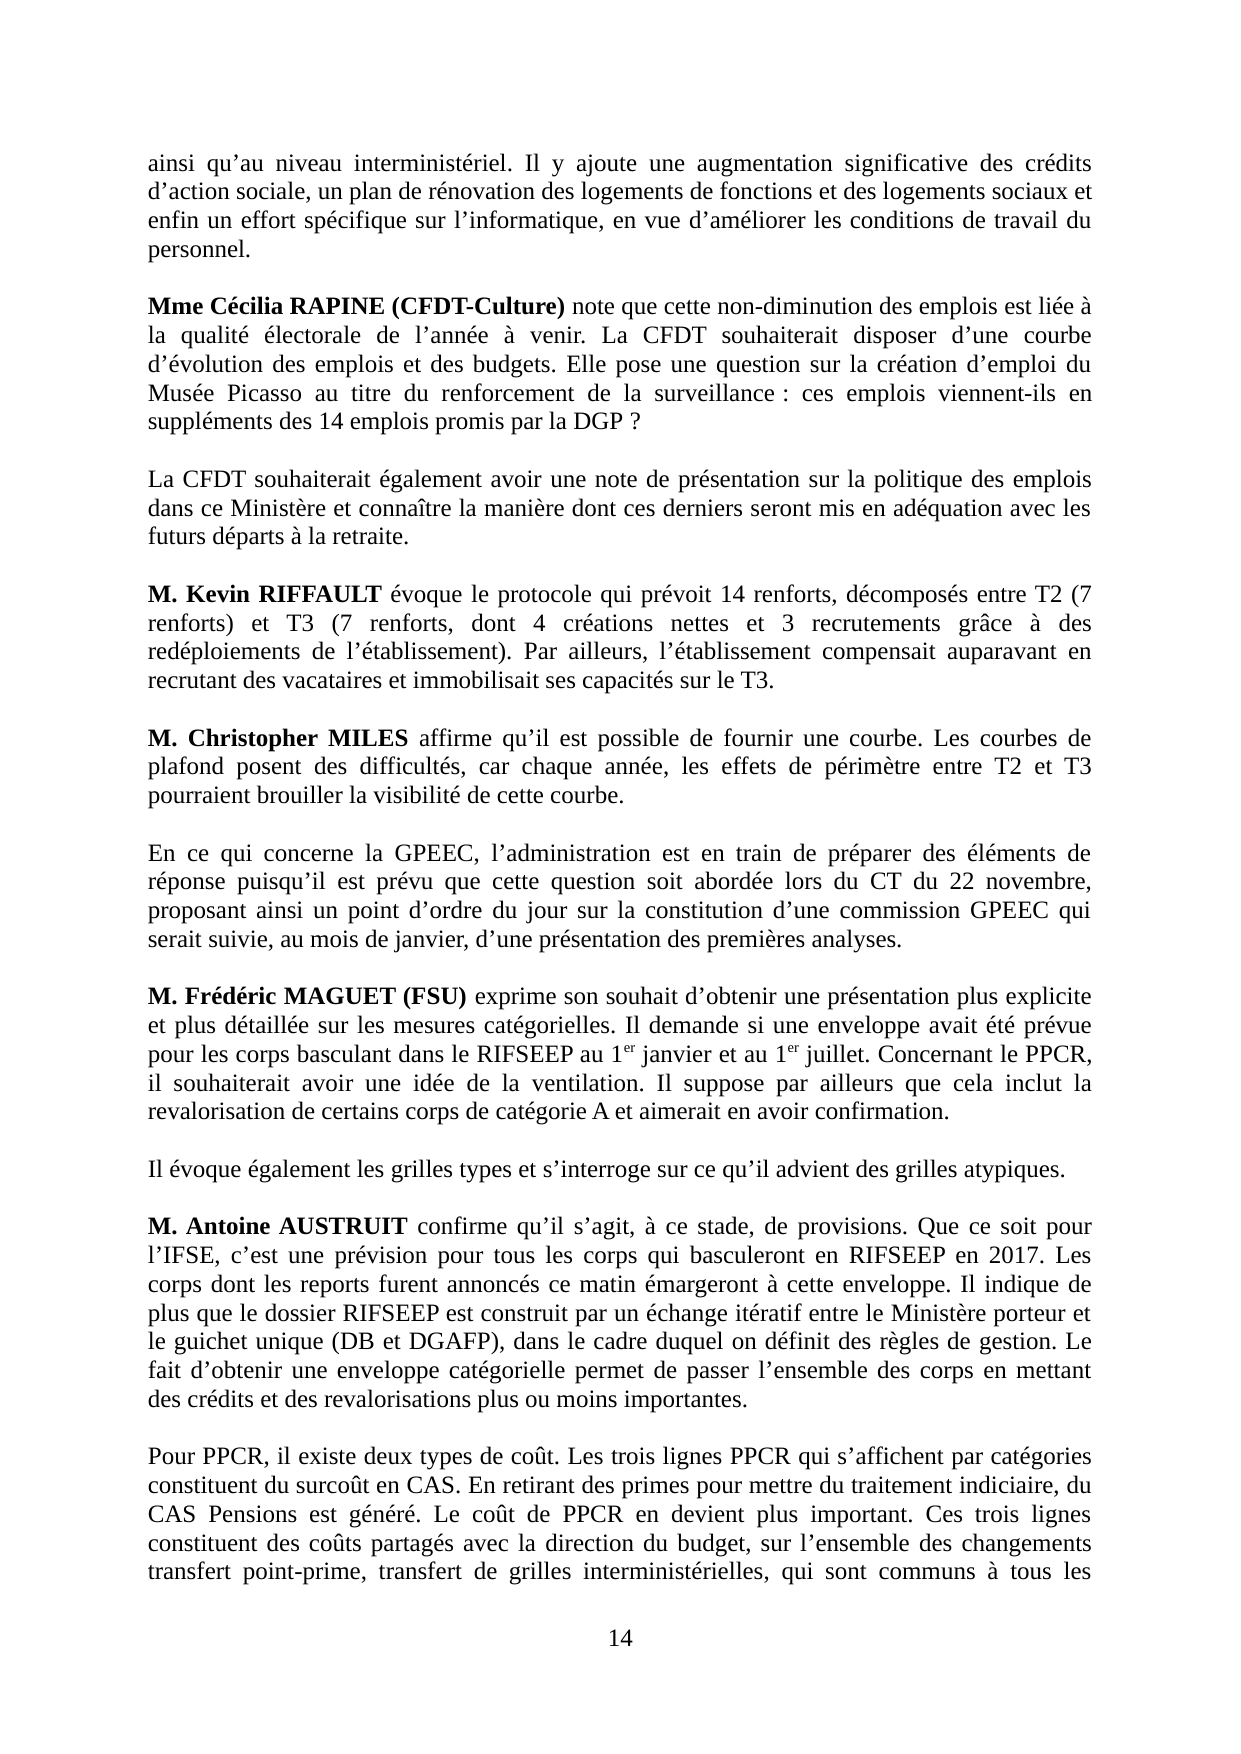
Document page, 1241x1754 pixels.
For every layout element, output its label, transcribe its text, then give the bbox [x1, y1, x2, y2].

text En ce qui concerne la GPEEC, l’administration est en train de préparer des éléments de réponse puisqu’il est prévu que cette question soit abordée lors du CT du 22 novembre, proposant ainsi un point d’ordre du jour sur la constitution d’une commission GPEEC qui serait suivie, au mois de janvier, d’une présentation des premières analyses. [148, 838, 1093, 953]
text M. Kevin RIFFAULT évoque le protocole qui prévoit 14 renforts, décomposés entre T2 (7 renforts) et T3 (7 renforts, dont 4 créations nettes et 3 recrutements grâce à des redéploiements de l’établissement). Par ailleurs, l’établissement compensait auparavant en recrutant des vacataires et immobilisait ses capacités sur le T3. [148, 579, 1093, 694]
text ainsi qu’au niveau interministériel. Il y ajoute une augmentation significative des crédits d’action sociale, un plan de rénovation des logements de fonctions et des logements sociaux et enfin un effort spécifique sur l’informatique, en vue d’améliorer les conditions de travail du personnel. [148, 148, 1093, 263]
text M. Christopher MILES affirme qu’il est possible de fournir une courbe. Les courbes de plafond posent des difficultés, car chaque année, les effets de périmètre entre T2 et T3 pourraient brouiller la visibilité de cette courbe. [148, 723, 1093, 809]
text Mme Cécilia RAPINE (CFDT-Culture) note que cette non-diminution des emplois est liée à la qualité électorale de l’année à venir. La CFDT souhaiterait disposer d’une courbe d’évolution des emplois et des budgets. Elle pose une question sur la création d’emploi du Musée Picasso au titre du renforcement de la surveillance : ces emplois viennent-ils en suppléments des 14 emplois promis par la DGP ? [148, 291, 1093, 435]
text Pour PPCR, il existe deux types de coût. Les trois lignes PPCR qui s’affichent par catégories constituent du surcoût en CAS. En retirant des primes pour mettre du traitement indiciaire, du CAS Pensions est généré. Le coût de PPCR en devient plus important. Ces trois lignes constituent des coûts partagés avec la direction du budget, sur l’ensemble des changements transfert point-prime, transfert de grilles interministérielles, qui sont communs à tous les [148, 1441, 1093, 1585]
text M. Frédéric MAGUET (FSU) exprime son souhait d’obtenir une présentation plus explicite et plus détaillée sur les mesures catégorielles. Il demande si une enveloppe avait été prévue pour les corps basculant dans le RIFSEEP au 1er janvier et au 1er juillet. Concernant le PPCR, il souhaiterait avoir une idée de la ventilation. Il suppose par ailleurs que cela inclut la revalorisation de certains corps de catégorie A et aimerait en avoir confirmation. [148, 981, 1093, 1125]
text Il évoque également les grilles types et s’interroge sur ce qu’il advient des grilles atypiques. [148, 1154, 1093, 1183]
text La CFDT souhaiterait également avoir une note de présentation sur la politique des emplois dans ce Ministère et connaître la manière dont ces derniers seront mis en adéquation avec les futurs départs à la retraite. [148, 464, 1093, 550]
text M. Antoine AUSTRUIT confirme qu’il s’agit, à ce stade, de provisions. Que ce soit pour l’IFSE, c’est une prévision pour tous les corps qui basculeront en RIFSEEP en 2017. Les corps dont les reports furent annoncés ce matin émargeront à cette enveloppe. Il indique de plus que le dossier RIFSEEP est construit par un échange itératif entre le Ministère porteur et le guichet unique (DB et DGAFP), dans le cadre duquel on définit des règles de gestion. Le fait d’obtenir une enveloppe catégorielle permet de passer l’ensemble des corps en mettant des crédits et des revalorisations plus ou moins importantes. [148, 1211, 1093, 1413]
